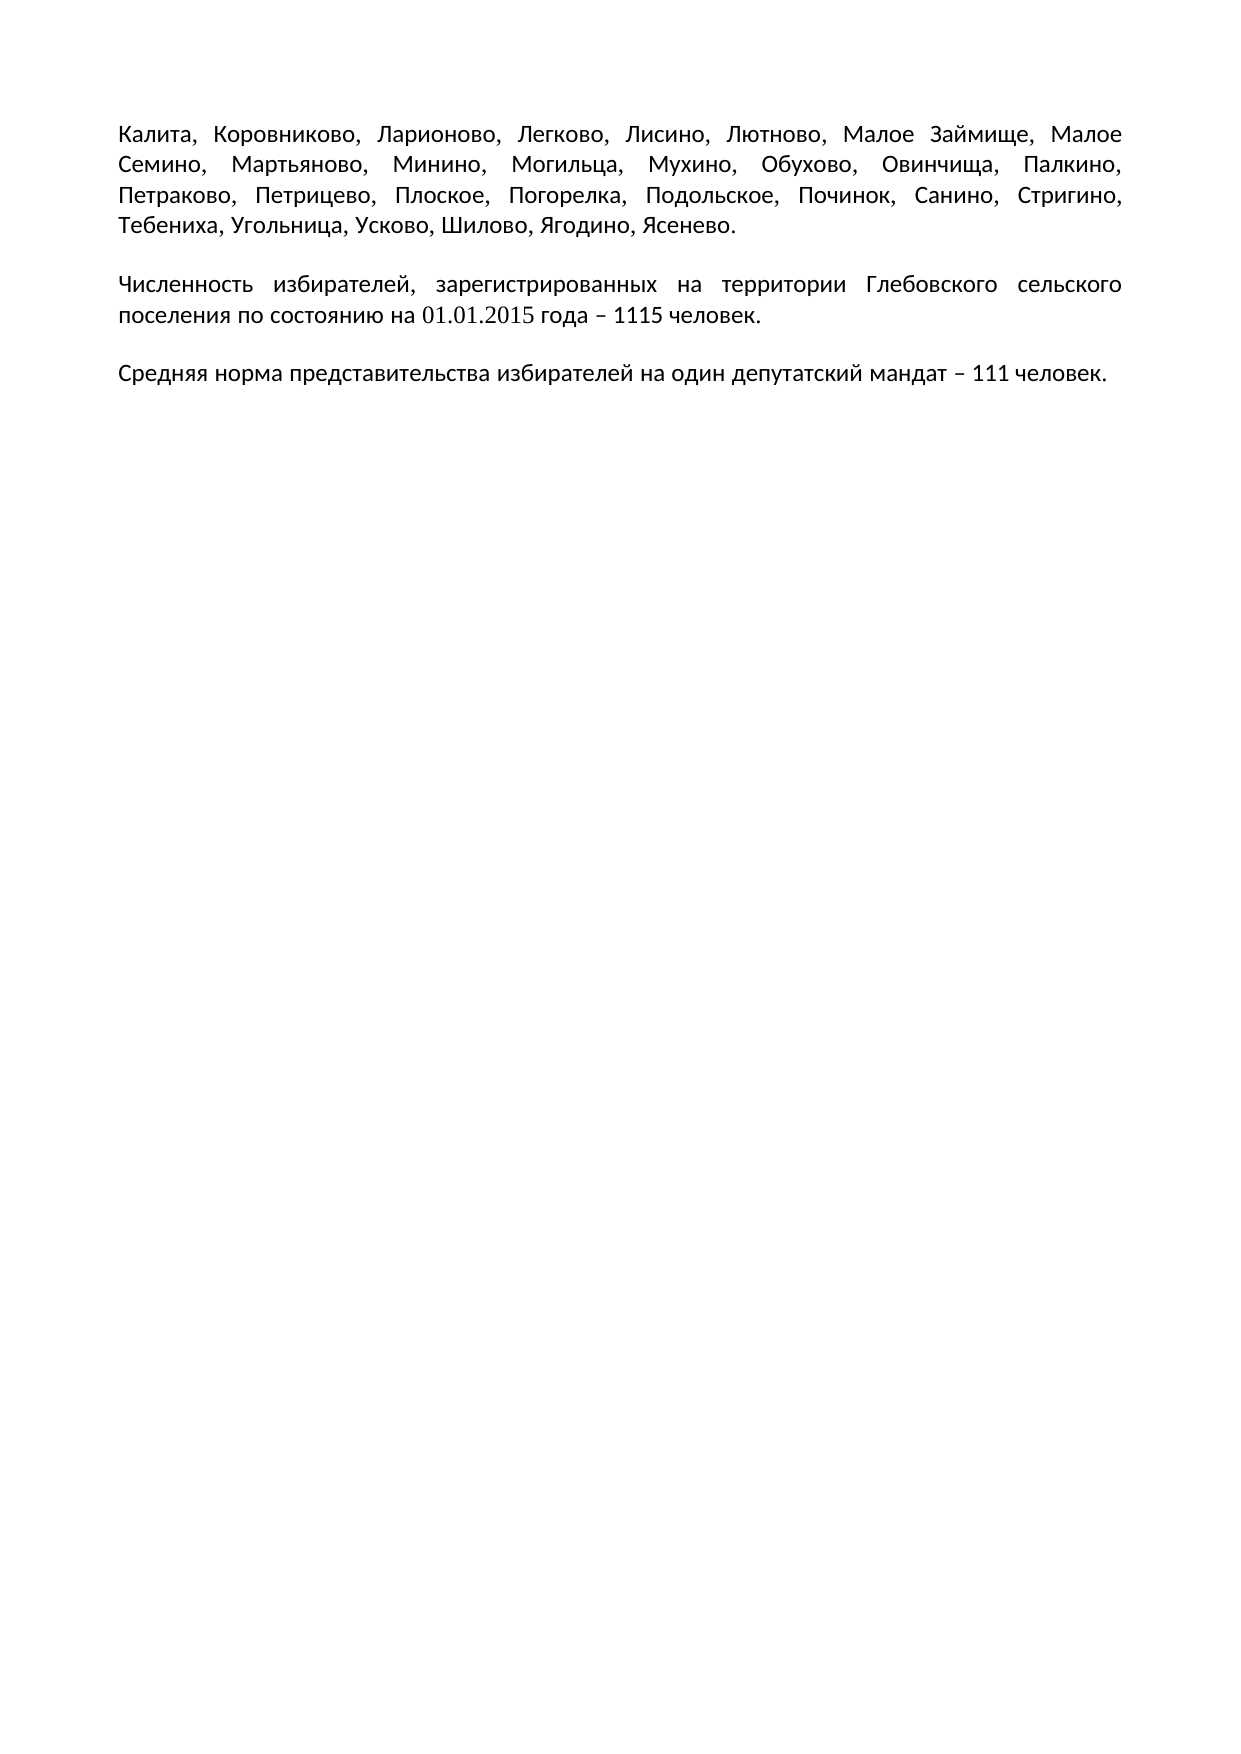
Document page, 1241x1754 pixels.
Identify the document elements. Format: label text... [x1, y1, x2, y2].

text Численность избирателей, зарегистрированных на территории Глебовского сельского поселения по состоянию на 01.01.2015 года – 1115 человек. [118, 268, 1122, 329]
text Калита, Коровниково, Ларионово, Легково, Лисино, Лютново, Малое Займище, Малое Семино, Мартьяново, Минино, Могильца, Мухино, Обухово, Овинчища, Палкино, Петраково, Петрицево, Плоское, Погорелка, Подольское, Починок, Санино, Стригино, Тебениха, Угольница, Усково, Шилово, Ягодино, Ясенево. [118, 118, 1122, 240]
text Средняя норма представительства избирателей на один депутатский мандат – 111 человек. [118, 357, 1122, 388]
